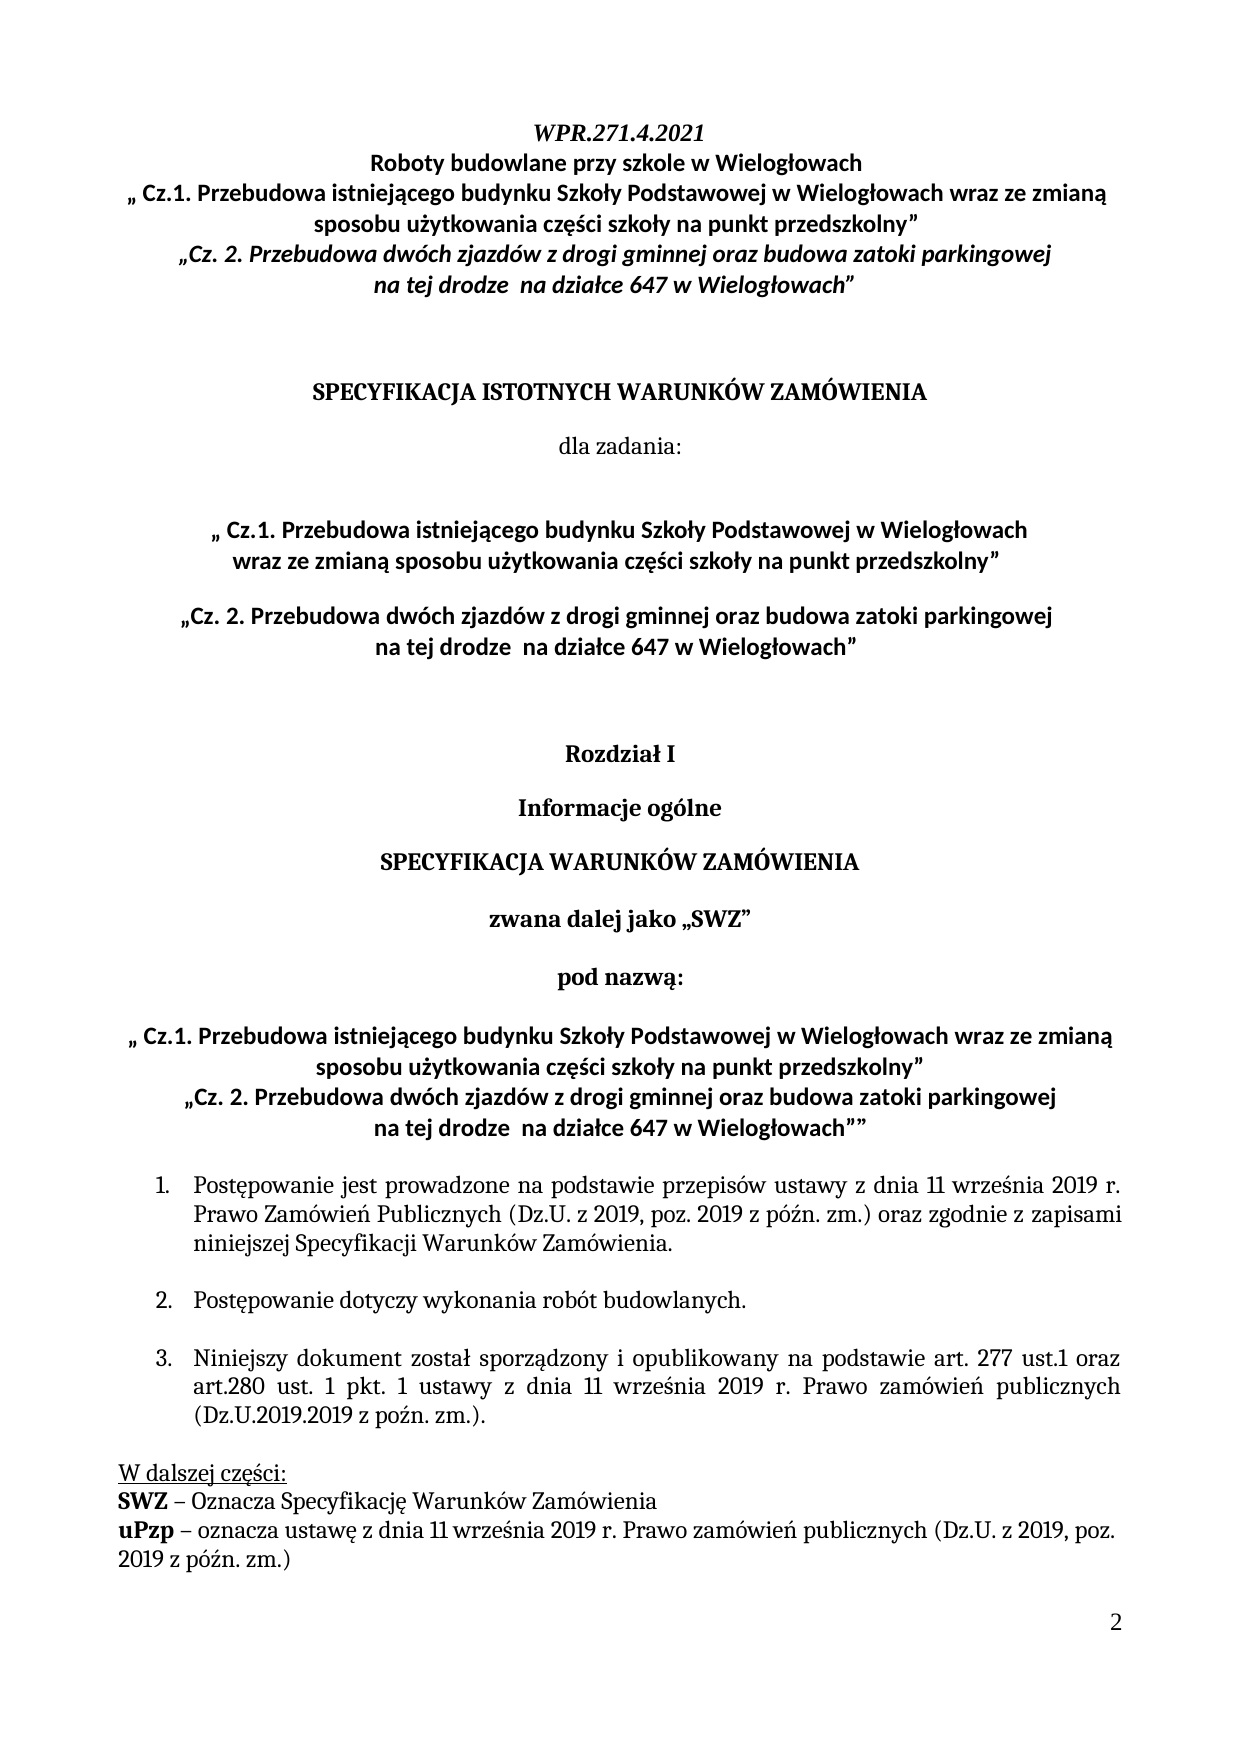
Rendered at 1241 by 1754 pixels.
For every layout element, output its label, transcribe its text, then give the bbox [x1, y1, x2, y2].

list Postępowanie jest prowadzone na podstawie przepisów ustawy z dnia 11 września 2019 r. Prawo Zamówień Publicznych (Dz.U. z 2019, poz. 2019 z późn. zm.) oraz zgodnie z zapisami niniejszej Specyfikacji Warunków Zamówienia. [156, 1171, 1122, 1257]
list Niniejszy dokument został sporządzony i opublikowany na podstawie art. 277 ust.1 oraz art.280 ust. 1 pkt. 1 ustawy z dnia 11 września 2019 r. Prawo zamówień publicznych (Dz.U.2019.2019 z poźn. zm.). [156, 1343, 1122, 1430]
text „Cz. 2. Przebudowa dwóch zjazdów z drogi gminnej oraz budowa zatoki parkingowej na tej drodze na działce 647 w Wielogłowach” [118, 600, 1115, 661]
text SPECYFIKACJA WARUNKÓW ZAMÓWIENIA [118, 848, 1122, 876]
text „Cz. 2. Przebudowa dwóch zjazdów z drogi gminnej oraz budowa zatoki parkingowej na tej drodze na działce 647 w Wielogłowach”” [118, 1081, 1122, 1142]
text „ Cz.1. Przebudowa istniejącego budynku Szkoły Podstawowej w Wielogłowach wraz ze zmianą sposobu użytkowania części szkoły na punkt przedszkolny” [118, 1020, 1122, 1081]
text Rozdział I [118, 740, 1122, 769]
text W dalszej części: [118, 1458, 1122, 1487]
text uPzp – oznacza ustawę z dnia 11 września 2019 r. Prawo zamówień publicznych (Dz.U. z 2019, poz. 2019 z późn. zm.) [118, 1516, 1122, 1573]
text dla zadania: [118, 432, 1122, 461]
text SWZ – Oznacza Specyfikację Warunków Zamówienia [118, 1487, 1122, 1516]
text „ Cz.1. Przebudowa istniejącego budynku Szkoły Podstawowej w Wielogłowach wraz ze zmianą sposobu użytkowania części szkoły na punkt przedszkolny” [118, 514, 1115, 575]
text SPECYFIKACJA ISTOTNYCH WARUNKÓW ZAMÓWIENIA [118, 378, 1122, 407]
list Postępowanie dotyczy wykonania robót budowlanych. [156, 1286, 1122, 1315]
text pod nazwą: [118, 963, 1122, 991]
text zwana dalej jako „SWZ” [118, 905, 1122, 934]
text Informacje ogólne [118, 794, 1122, 823]
